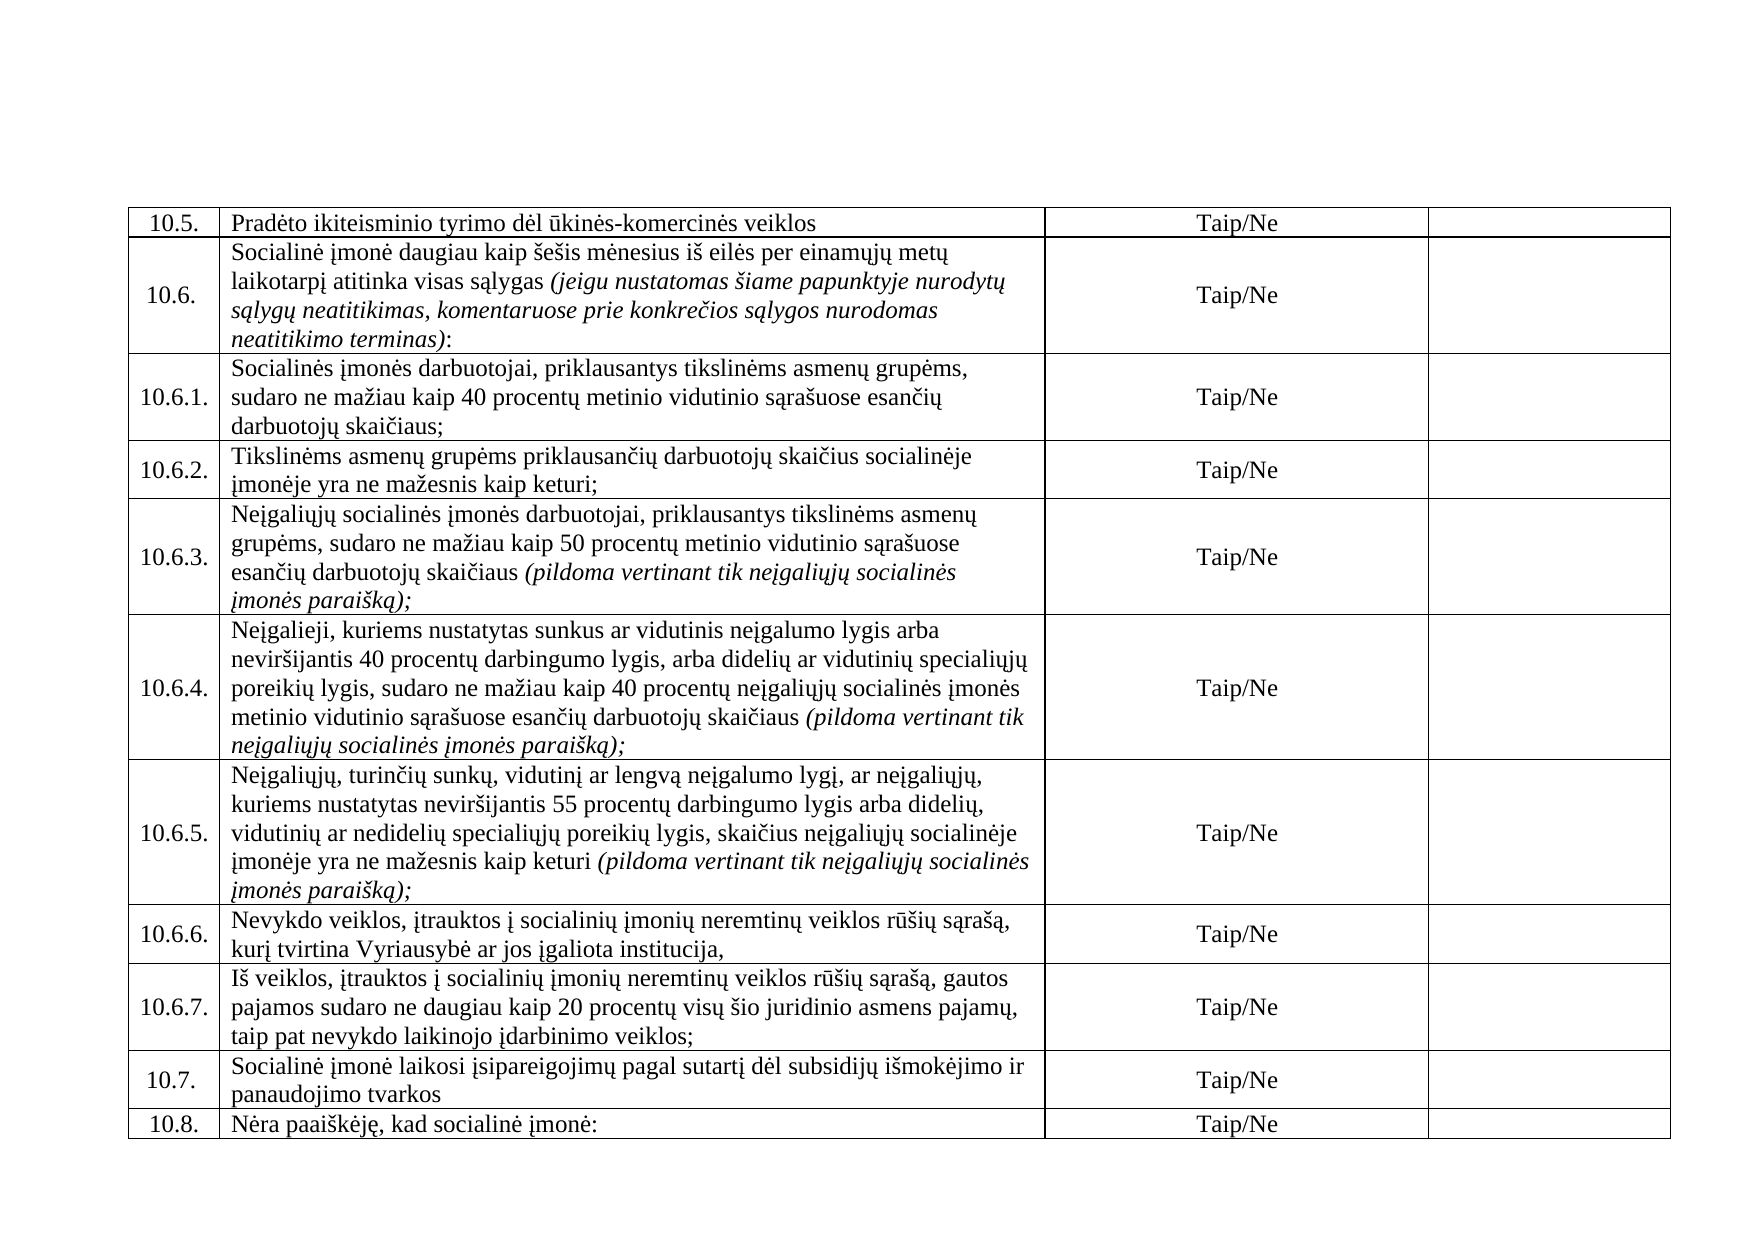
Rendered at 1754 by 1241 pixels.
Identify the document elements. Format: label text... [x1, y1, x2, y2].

table_cell Neįgaliųjų socialinės įmonės darbuotojai, priklausantys tikslinėms asmenų grupėms, sudaro ne mažiau kaip 50 procentų metinio vidutinio sąrašuose esančių darbuotojų skaičiaus (pildoma vertinant tik neįgaliųjų socialinės įmonės paraišką); [220, 499, 1044, 614]
table_cell 10.7. [129, 1051, 219, 1108]
table_cell [1429, 615, 1670, 759]
table_cell Taip/Ne [1046, 615, 1428, 759]
table_cell 10.6.6. [129, 905, 219, 962]
table_cell Taip/Ne [1046, 238, 1428, 352]
table_cell 10.6.3. [129, 499, 219, 614]
table_cell Nevykdo veiklos, įtrauktos į socialinių įmonių neremtinų veiklos rūšių sąrašą, kurį tvirtina Vyriausybė ar jos įgaliota institucija, [220, 905, 1044, 962]
table_cell Taip/Ne [1046, 441, 1428, 498]
table_cell Socialinė įmonė daugiau kaip šešis mėnesius iš eilės per einamųjų metų laikotarpį atitinka visas sąlygas (jeigu nustatomas šiame papunktyje nurodytų sąlygų neatitikimas, komentaruose prie konkrečios sąlygos nurodomas neatitikimo terminas): [220, 238, 1044, 352]
table_cell Neįgalieji, kuriems nustatytas sunkus ar vidutinis neįgalumo lygis arba neviršijantis 40 procentų darbingumo lygis, arba didelių ar vidutinių specialiųjų poreikių lygis, sudaro ne mažiau kaip 40 procentų neįgaliųjų socialinės įmonės metinio vidutinio sąrašuose esančių darbuotojų skaičiaus (pildoma vertinant tik neįgaliųjų socialinės įmonės paraišką); [220, 615, 1044, 759]
table_cell 10.8. [129, 1109, 219, 1138]
table_cell 10.6.5. [129, 760, 219, 904]
table_cell 10.6. [129, 238, 219, 352]
table_cell [1429, 964, 1670, 1050]
table_cell Neįgaliųjų, turinčių sunkų, vidutinį ar lengvą neįgalumo lygį, ar neįgaliųjų, kuriems nustatytas neviršijantis 55 procentų darbingumo lygis arba didelių, vidutinių ar nedidelių specialiųjų poreikių lygis, skaičius neįgaliųjų socialinėje įmonėje yra ne mažesnis kaip keturi (pildoma vertinant tik neįgaliųjų socialinės įmonės paraišką); [220, 760, 1044, 904]
table_cell [1429, 905, 1670, 962]
table_cell Nėra paaiškėję, kad socialinė įmonė: [220, 1109, 1044, 1138]
table_cell 10.6.1. [129, 354, 219, 440]
table_cell Taip/Ne [1046, 964, 1428, 1050]
table_cell [1429, 1109, 1670, 1138]
table_cell [1429, 760, 1670, 904]
table_cell Tikslinėms asmenų grupėms priklausančių darbuotojų skaičius socialinėje įmonėje yra ne mažesnis kaip keturi; [220, 441, 1044, 498]
table_cell 10.6.7. [129, 964, 219, 1050]
table_cell Socialinės įmonės darbuotojai, priklausantys tikslinėms asmenų grupėms, sudaro ne mažiau kaip 40 procentų metinio vidutinio sąrašuose esančių darbuotojų skaičiaus; [220, 354, 1044, 440]
table_cell Taip/Ne [1046, 905, 1428, 962]
table_cell [1429, 441, 1670, 498]
table_cell 10.6.2. [129, 441, 219, 498]
table_cell 10.6.4. [129, 615, 219, 759]
table_cell Taip/Ne [1046, 1109, 1428, 1138]
table_cell [1429, 1051, 1670, 1108]
table_cell [1429, 499, 1670, 614]
table_cell [1429, 208, 1670, 236]
table_cell Taip/Ne [1046, 760, 1428, 904]
table_cell Taip/Ne [1046, 499, 1428, 614]
table_cell 10.5. [129, 208, 219, 236]
table_cell Taip/Ne [1046, 208, 1428, 236]
table_cell Iš veiklos, įtrauktos į socialinių įmonių neremtinų veiklos rūšių sąrašą, gautos pajamos sudaro ne daugiau kaip 20 procentų visų šio juridinio asmens pajamų, taip pat nevykdo laikinojo įdarbinimo veiklos; [220, 964, 1044, 1050]
table_cell Pradėto ikiteisminio tyrimo dėl ūkinės-komercinės veiklos [220, 208, 1044, 236]
table_cell Taip/Ne [1046, 1051, 1428, 1108]
table_cell Socialinė įmonė laikosi įsipareigojimų pagal sutartį dėl subsidijų išmokėjimo ir panaudojimo tvarkos [220, 1051, 1044, 1108]
table_cell [1429, 238, 1670, 352]
table_cell [1429, 354, 1670, 440]
table_cell Taip/Ne [1046, 354, 1428, 440]
